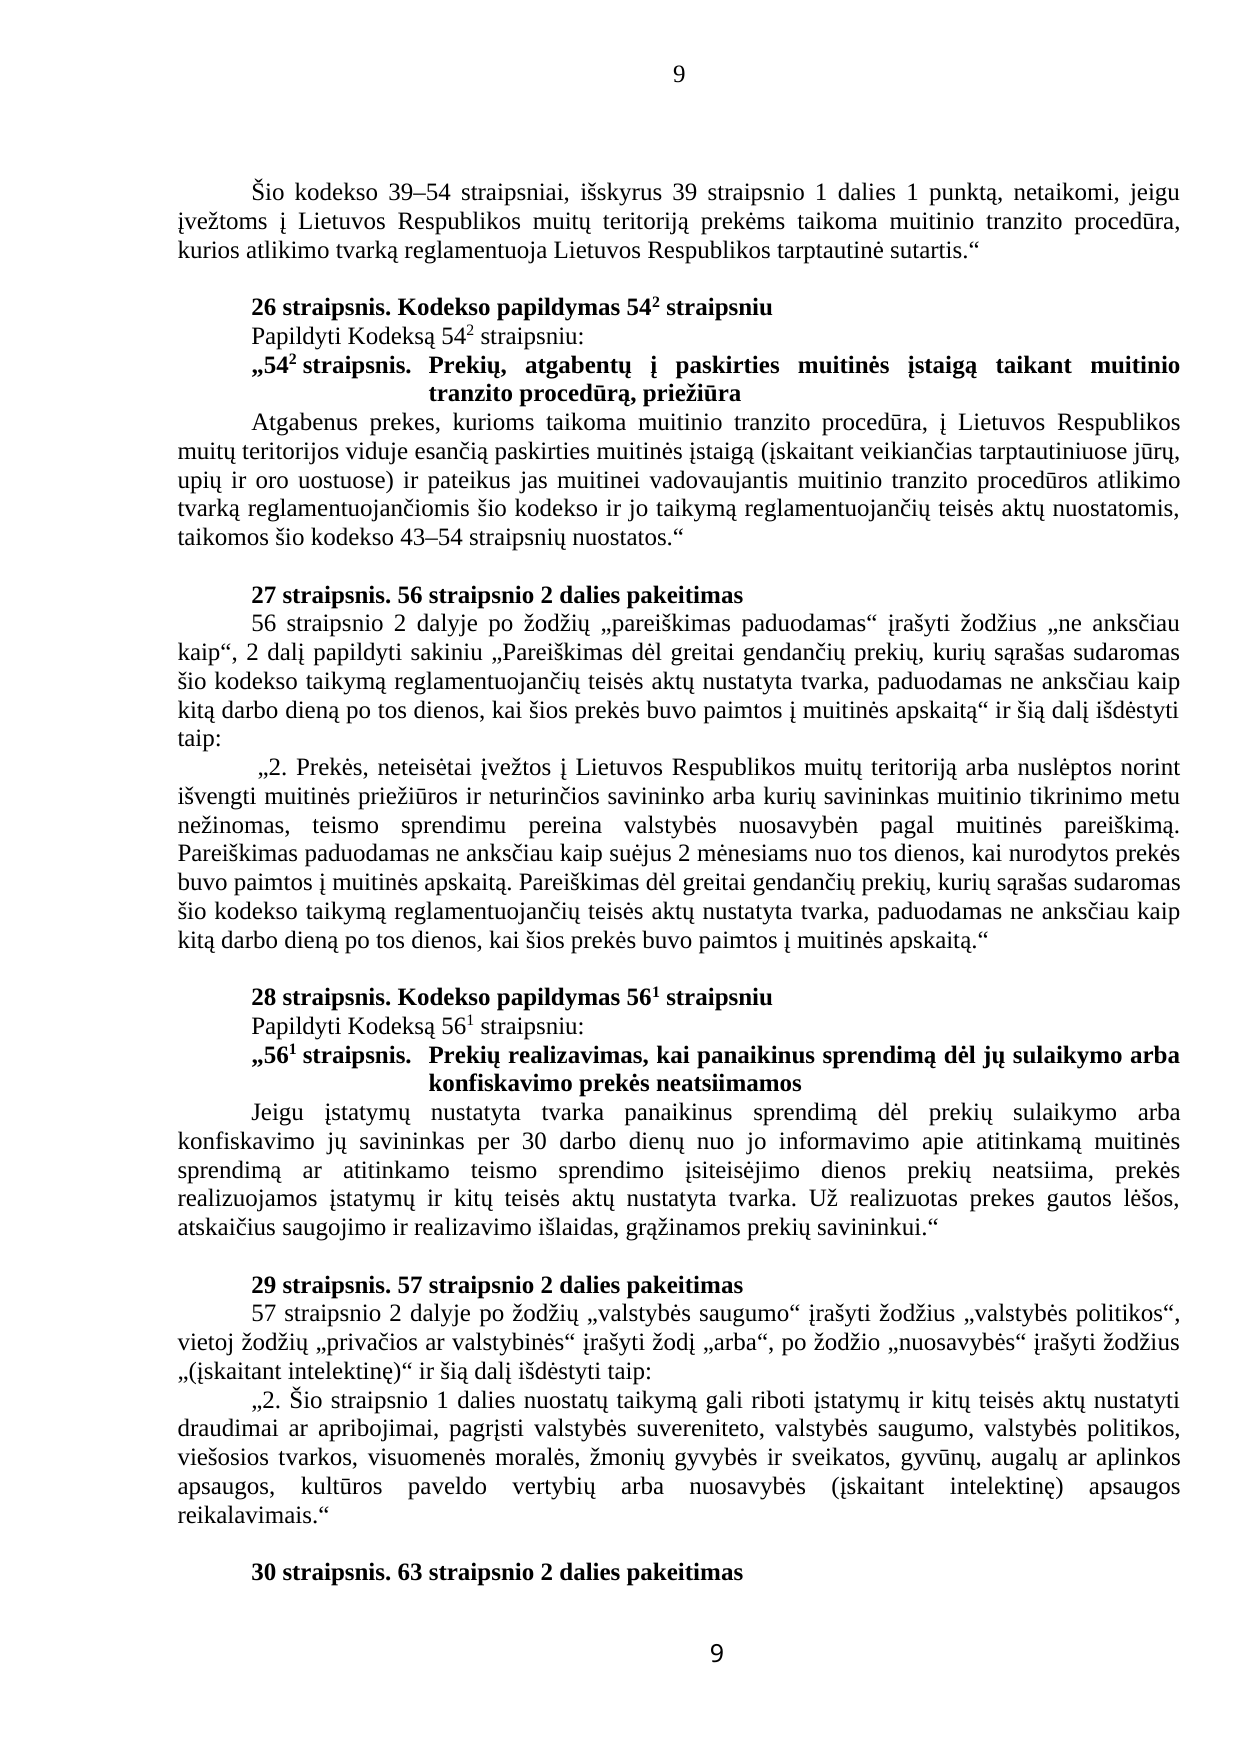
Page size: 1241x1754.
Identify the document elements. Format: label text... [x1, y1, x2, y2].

text Papildyti Kodeksą 542 straipsniu: [177, 321, 1181, 350]
text 27 straipsnis. 56 straipsnio 2 dalies pakeitimas [177, 580, 1181, 608]
text 30 straipsnis. 63 straipsnio 2 dalies pakeitimas [177, 1557, 1181, 1586]
text „542 straipsnis. Prekių, atgabentų į paskirties muitinės įstaigą taikant muitinio tranzito procedūrą, priežiūra [251, 350, 1181, 407]
text „2. Šio straipsnio 1 dalies nuostatų taikymą gali riboti įstatymų ir kitų teisės aktų nustatyti draudimai ar apribojimai, pagrįsti valstybės suvereniteto, valstybės saugumo, valstybės politikos, viešosios tvarkos, visuomenės moralės, žmonių gyvybės ir sveikatos, gyvūnų, augalų ar aplinkos apsaugos, kultūros paveldo vertybių arba nuosavybės (įskaitant intelektinę) apsaugos reikalavimais.“ [177, 1385, 1181, 1528]
text 56 straipsnio 2 dalyje po žodžių „pareiškimas paduodamas“ įrašyti žodžius „ne anksčiau kaip“, 2 dalį papildyti sakiniu „Pareiškimas dėl greitai gendančių prekių, kurių sąrašas sudaromas šio kodekso taikymą reglamentuojančių teisės aktų nustatyta tvarka, paduodamas ne anksčiau kaip kitą darbo dieną po tos dienos, kai šios prekės buvo paimtos į muitinės apskaitą“ ir šią dalį išdėstyti taip: [177, 608, 1181, 752]
text Atgabenus prekes, kurioms taikoma muitinio tranzito procedūra, į Lietuvos Respublikos muitų teritorijos viduje esančią paskirties muitinės įstaigą (įskaitant veikiančias tarptautiniuose jūrų, upių ir oro uostuose) ir pateikus jas muitinei vadovaujantis muitinio tranzito procedūros atlikimo tvarką reglamentuojančiomis šio kodekso ir jo taikymą reglamentuojančių teisės aktų nuostatomis, taikomos šio kodekso 43–54 straipsnių nuostatos.“ [177, 407, 1181, 551]
text „561 straipsnis. Prekių realizavimas, kai panaikinus sprendimą dėl jų sulaikymo arba konfiskavimo prekės neatsiimamos [251, 1040, 1181, 1097]
text Jeigu įstatymų nustatyta tvarka panaikinus sprendimą dėl prekių sulaikymo arba konfiskavimo jų savininkas per 30 darbo dienų nuo jo informavimo apie atitinkamą muitinės sprendimą ar atitinkamo teismo sprendimo įsiteisėjimo dienos prekių neatsiima, prekės realizuojamos įstatymų ir kitų teisės aktų nustatyta tvarka. Už realizuotas prekes gautos lėšos, atskaičius saugojimo ir realizavimo išlaidas, grąžinamos prekių savininkui.“ [177, 1097, 1181, 1241]
text 57 straipsnio 2 dalyje po žodžių „valstybės saugumo“ įrašyti žodžius „valstybės politikos“, vietoj žodžių „privačios ar valstybinės“ įrašyti žodį „arba“, po žodžio „nuosavybės“ įrašyti žodžius „(įskaitant intelektinę)“ ir šią dalį išdėstyti taip: [177, 1298, 1181, 1385]
text „2. Prekės, neteisėtai įvežtos į Lietuvos Respublikos muitų teritoriją arba nuslėptos norint išvengti muitinės priežiūros ir neturinčios savininko arba kurių savininkas muitinio tikrinimo metu nežinomas, teismo sprendimu pereina valstybės nuosavybėn pagal muitinės pareiškimą. Pareiškimas paduodamas ne anksčiau kaip suėjus 2 mėnesiams nuo tos dienos, kai nurodytos prekės buvo paimtos į muitinės apskaitą. Pareiškimas dėl greitai gendančių prekių, kurių sąrašas sudaromas šio kodekso taikymą reglamentuojančių teisės aktų nustatyta tvarka, paduodamas ne anksčiau kaip kitą darbo dieną po tos dienos, kai šios prekės buvo paimtos į muitinės apskaitą.“ [177, 752, 1181, 953]
text Papildyti Kodeksą 561 straipsniu: [177, 1011, 1181, 1040]
text 28 straipsnis. Kodekso papildymas 561 straipsniu [177, 982, 1181, 1011]
text 26 straipsnis. Kodekso papildymas 542 straipsniu [177, 292, 1181, 321]
text Šio kodekso 39–54 straipsniai, išskyrus 39 straipsnio 1 dalies 1 punktą, netaikomi, jeigu įvežtoms į Lietuvos Respublikos muitų teritoriją prekėms taikoma muitinio tranzito procedūra, kurios atlikimo tvarką reglamentuoja Lietuvos Respublikos tarptautinė sutartis.“ [177, 177, 1181, 263]
text 29 straipsnis. 57 straipsnio 2 dalies pakeitimas [177, 1270, 1181, 1298]
